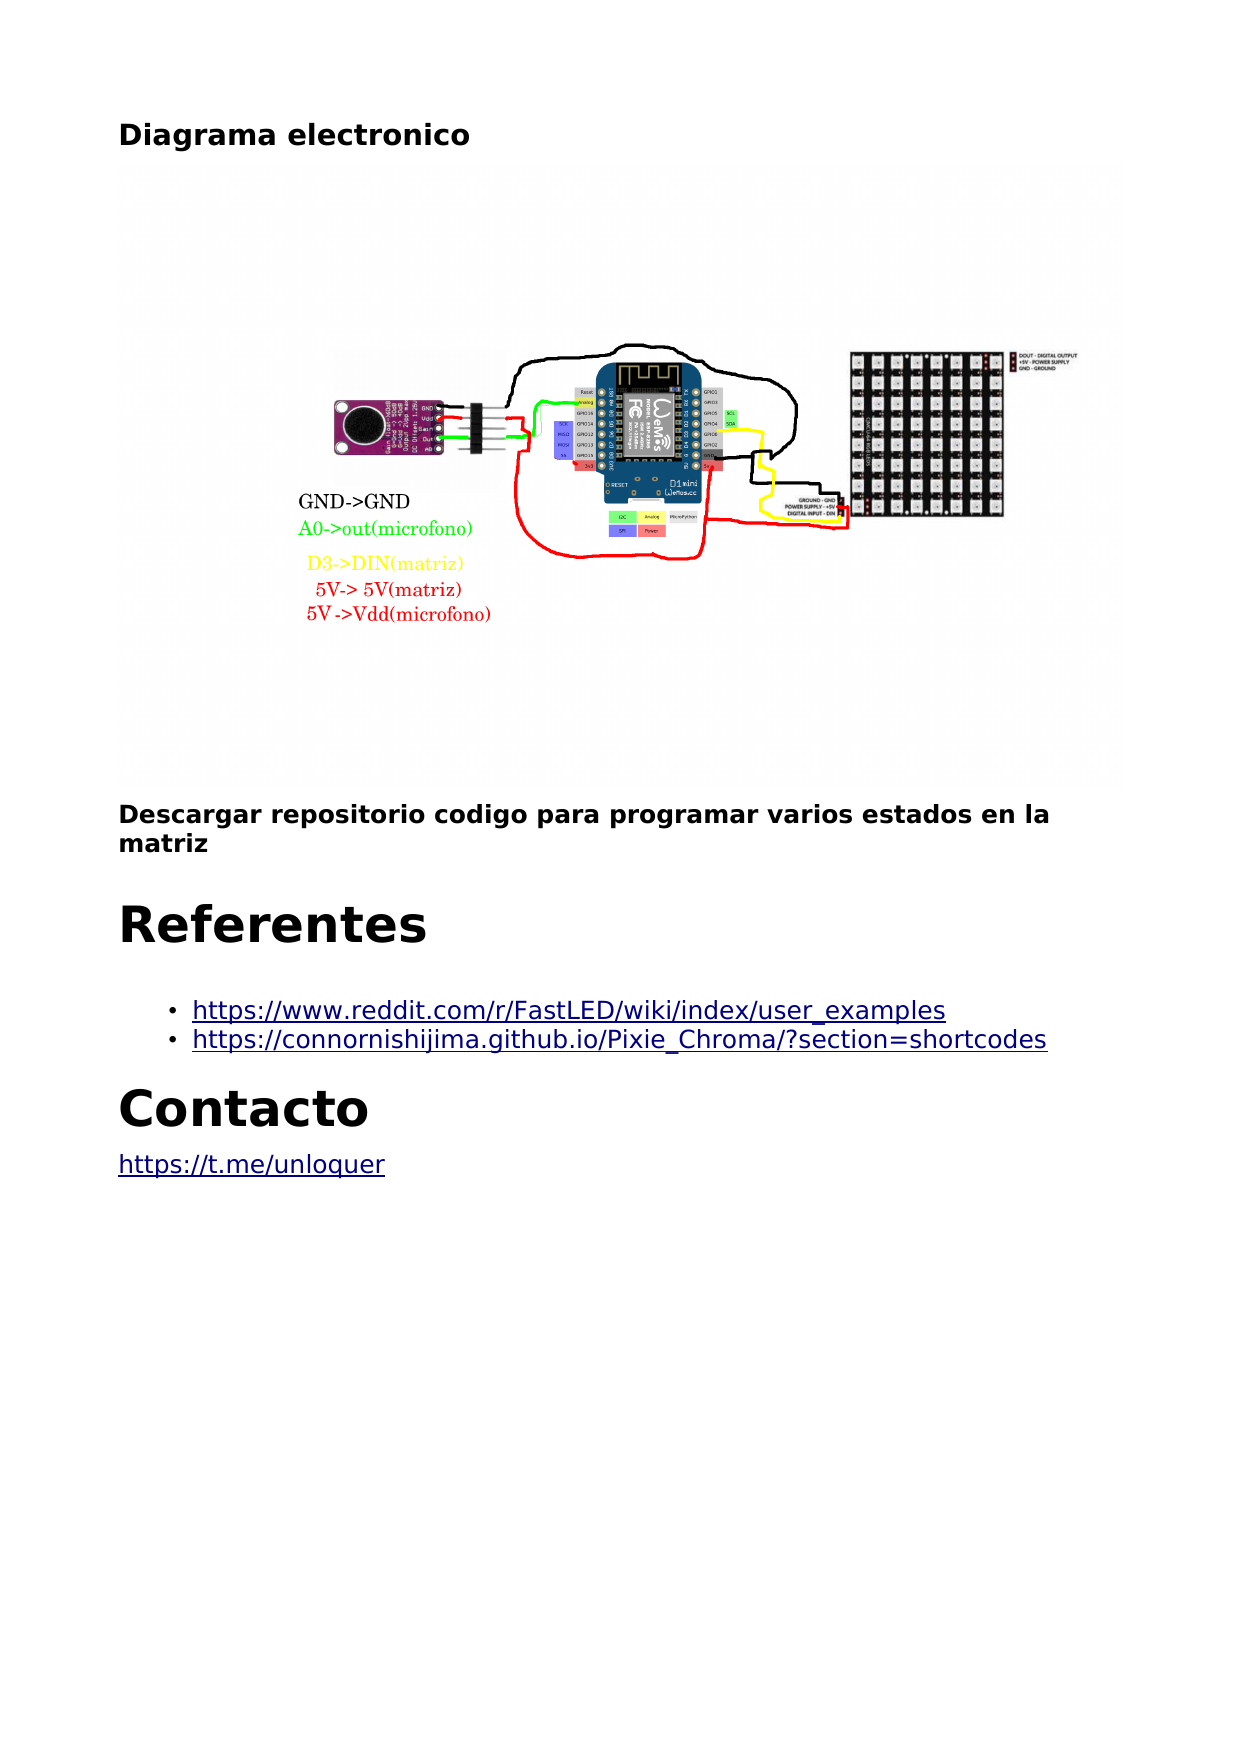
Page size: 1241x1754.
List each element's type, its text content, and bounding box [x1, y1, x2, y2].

text https://t.me/unloquer [118, 1150, 1122, 1179]
picture [118, 164, 1123, 788]
subtitle Referentes [118, 896, 1122, 954]
subtitle Diagrama electronico [118, 118, 1122, 152]
subtitle Contacto [118, 1079, 1122, 1138]
text Descargar repositorio codigo para programar varios estados en la matriz [118, 800, 1122, 858]
list https://connornishijima.github.io/Pixie_Chroma/?section=shortcodes [177, 1025, 1122, 1054]
list https://www.reddit.com/r/FastLED/wiki/index/user_examples [177, 996, 1122, 1025]
